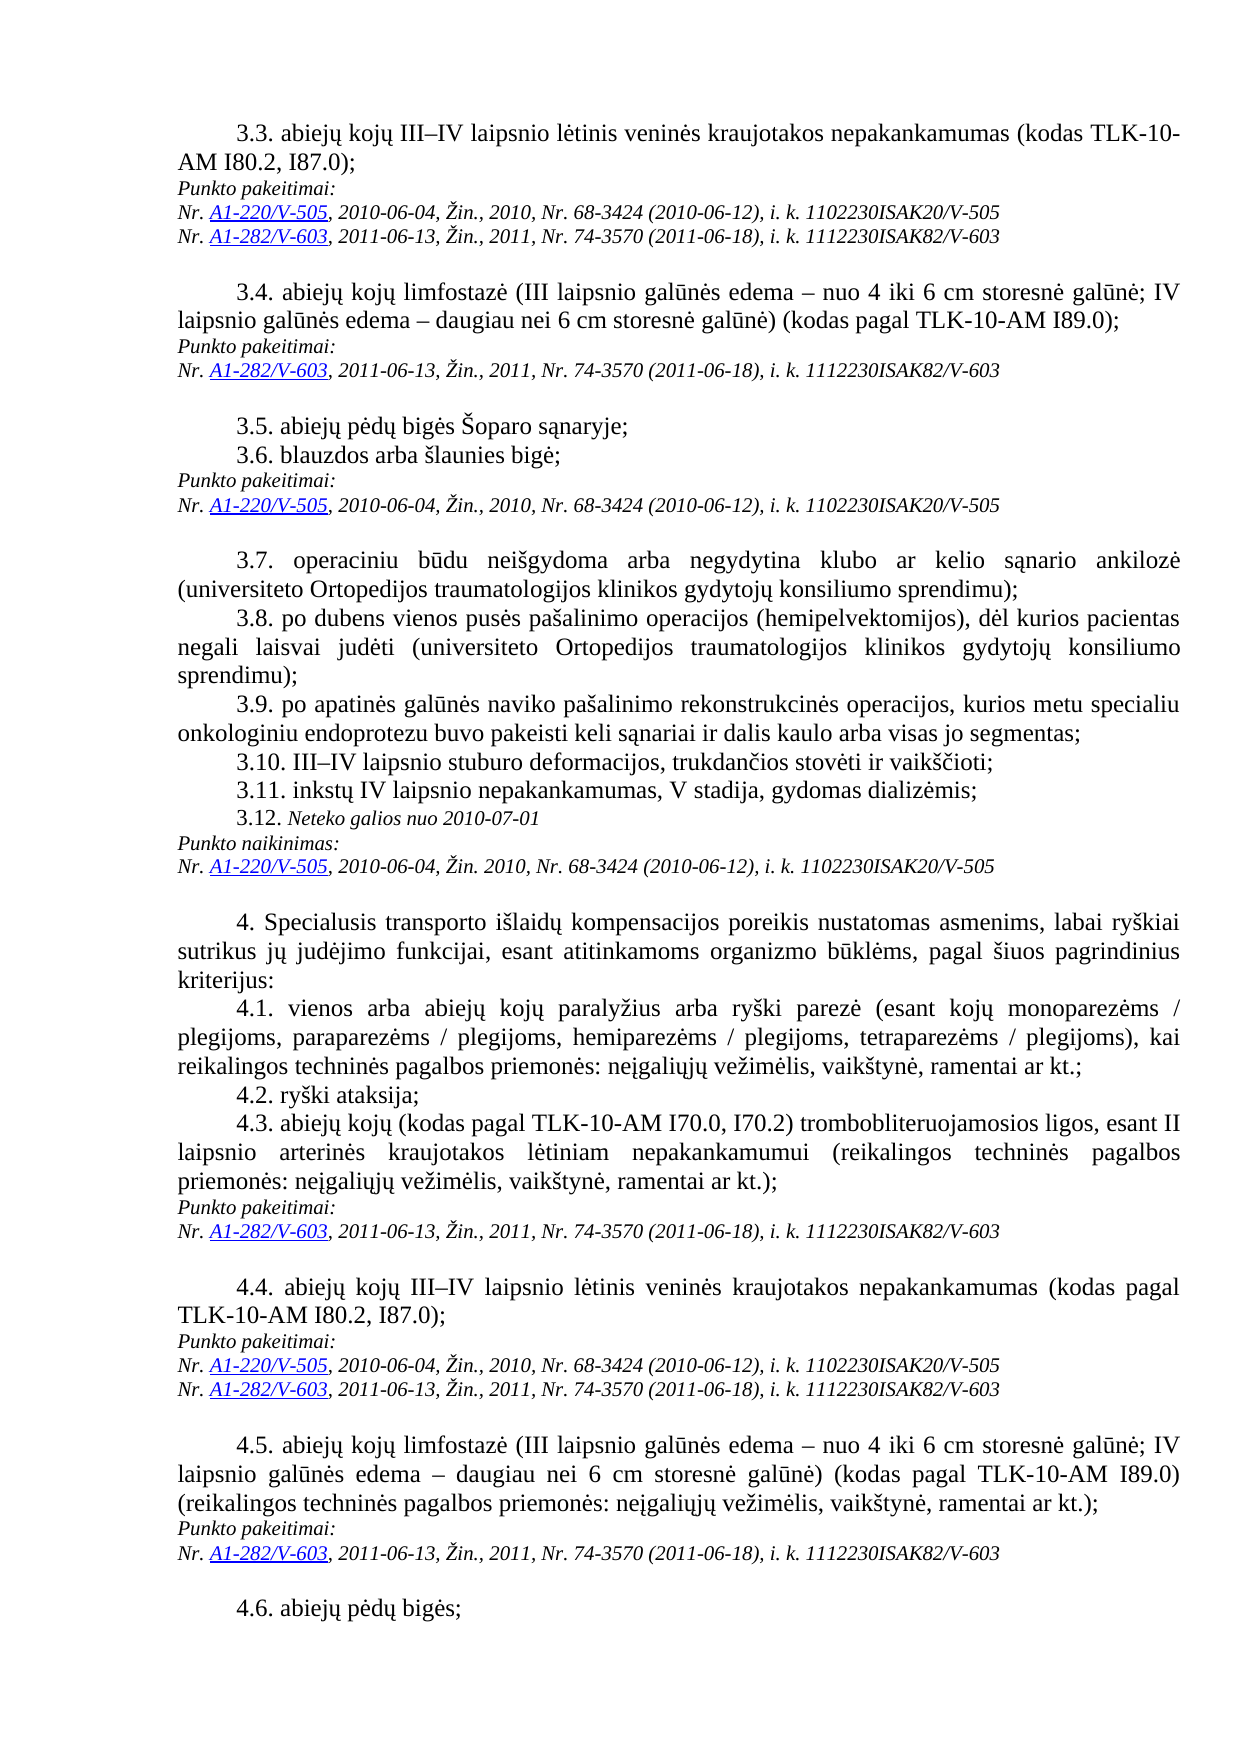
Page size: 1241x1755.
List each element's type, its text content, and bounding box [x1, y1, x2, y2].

text 4.4. abiejų kojų III–IV laipsnio lėtinis veninės kraujotakos nepakankamumas (kodas pagal TLK-10-AM I80.2, I87.0); [177, 1272, 1181, 1329]
text Nr. A1-220/V-505, 2010-06-04, Žin., 2010, Nr. 68-3424 (2010-06-12), i. k. 1102230ISAK20/V-505 [177, 492, 1181, 517]
text Nr. A1-220/V-505, 2010-06-04, Žin. 2010, Nr. 68-3424 (2010-06-12), i. k. 1102230ISAK20/V-505 [177, 854, 1181, 878]
text Nr. A1-282/V-603, 2011-06-13, Žin., 2011, Nr. 74-3570 (2011-06-18), i. k. 1112230ISAK82/V-603 [177, 358, 1181, 382]
text 4.6. abiejų pėdų bigės; [177, 1593, 1181, 1622]
text 3.11. inkstų IV laipsnio nepakankamumas, V stadija, gydomas dializėmis; [177, 775, 1181, 804]
text 3.12. Neteko galios nuo 2010-07-01 [177, 804, 1181, 830]
text Punkto pakeitimai: [177, 334, 1181, 358]
text 3.7. operaciniu būdu neišgydoma arba negydytina klubo ar kelio sąnario ankilozė (universiteto Ortopedijos traumatologijos klinikos gydytojų konsiliumo sprendimu); [177, 545, 1181, 603]
text Punkto naikinimas: [177, 830, 1181, 854]
text Punkto pakeitimai: [177, 468, 1181, 492]
text Nr. A1-282/V-603, 2011-06-13, Žin., 2011, Nr. 74-3570 (2011-06-18), i. k. 1112230ISAK82/V-603 [177, 1219, 1181, 1243]
text Nr. A1-220/V-505, 2010-06-04, Žin., 2010, Nr. 68-3424 (2010-06-12), i. k. 1102230ISAK20/V-505 [177, 200, 1181, 224]
text Nr. A1-282/V-603, 2011-06-13, Žin., 2011, Nr. 74-3570 (2011-06-18), i. k. 1112230ISAK82/V-603 [177, 1540, 1181, 1564]
text 3.9. po apatinės galūnės naviko pašalinimo rekonstrukcinės operacijos, kurios metu specialiu onkologiniu endoprotezu buvo pakeisti keli sąnariai ir dalis kaulo arba visas jo segmentas; [177, 689, 1181, 747]
text 3.5. abiejų pėdų bigės Šoparo sąnaryje; [177, 411, 1181, 440]
text Nr. A1-220/V-505, 2010-06-04, Žin., 2010, Nr. 68-3424 (2010-06-12), i. k. 1102230ISAK20/V-505 [177, 1353, 1181, 1377]
text 4.2. ryški ataksija; [177, 1080, 1181, 1108]
text Punkto pakeitimai: [177, 1516, 1181, 1540]
text 3.3. abiejų kojų III–IV laipsnio lėtinis veninės kraujotakos nepakankamumas (kodas TLK-10-AM I80.2, I87.0); [177, 118, 1181, 176]
text Punkto pakeitimai: [177, 1329, 1181, 1353]
text Punkto pakeitimai: [177, 176, 1181, 200]
text Nr. A1-282/V-603, 2011-06-13, Žin., 2011, Nr. 74-3570 (2011-06-18), i. k. 1112230ISAK82/V-603 [177, 1377, 1181, 1401]
text Punkto pakeitimai: [177, 1195, 1181, 1219]
text 3.8. po dubens vienos pusės pašalinimo operacijos (hemipelvektomijos), dėl kurios pacientas negali laisvai judėti (universiteto Ortopedijos traumatologijos klinikos gydytojų konsiliumo sprendimu); [177, 603, 1181, 689]
text 3.10. III–IV laipsnio stuburo deformacijos, trukdančios stovėti ir vaikščioti; [177, 747, 1181, 775]
text 3.6. blauzdos arba šlaunies bigė; [177, 440, 1181, 468]
text Nr. A1-282/V-603, 2011-06-13, Žin., 2011, Nr. 74-3570 (2011-06-18), i. k. 1112230ISAK82/V-603 [177, 224, 1181, 248]
text 3.4. abiejų kojų limfostazė (III laipsnio galūnės edema – nuo 4 iki 6 cm storesnė galūnė; IV laipsnio galūnės edema – daugiau nei 6 cm storesnė galūnė) (kodas pagal TLK-10-AM I89.0); [177, 277, 1181, 334]
text 4. Specialusis transporto išlaidų kompensacijos poreikis nustatomas asmenims, labai ryškiai sutrikus jų judėjimo funkcijai, esant atitinkamoms organizmo būklėms, pagal šiuos pagrindinius kriterijus: [177, 907, 1181, 993]
text 4.3. abiejų kojų (kodas pagal TLK-10-AM I70.0, I70.2) trombobliteruojamosios ligos, esant II laipsnio arterinės kraujotakos lėtiniam nepakankamumui (reikalingos techninės pagalbos priemonės: neįgaliųjų vežimėlis, vaikštynė, ramentai ar kt.); [177, 1108, 1181, 1195]
text 4.5. abiejų kojų limfostazė (III laipsnio galūnės edema – nuo 4 iki 6 cm storesnė galūnė; IV laipsnio galūnės edema – daugiau nei 6 cm storesnė galūnė) (kodas pagal TLK-10-AM I89.0) (reikalingos techninės pagalbos priemonės: neįgaliųjų vežimėlis, vaikštynė, ramentai ar kt.); [177, 1430, 1181, 1516]
text 4.1. vienos arba abiejų kojų paralyžius arba ryški parezė (esant kojų monoparezėms / plegijoms, paraparezėms / plegijoms, hemiparezėms / plegijoms, tetraparezėms / plegijoms), kai reikalingos techninės pagalbos priemonės: neįgaliųjų vežimėlis, vaikštynė, ramentai ar kt.; [177, 993, 1181, 1080]
